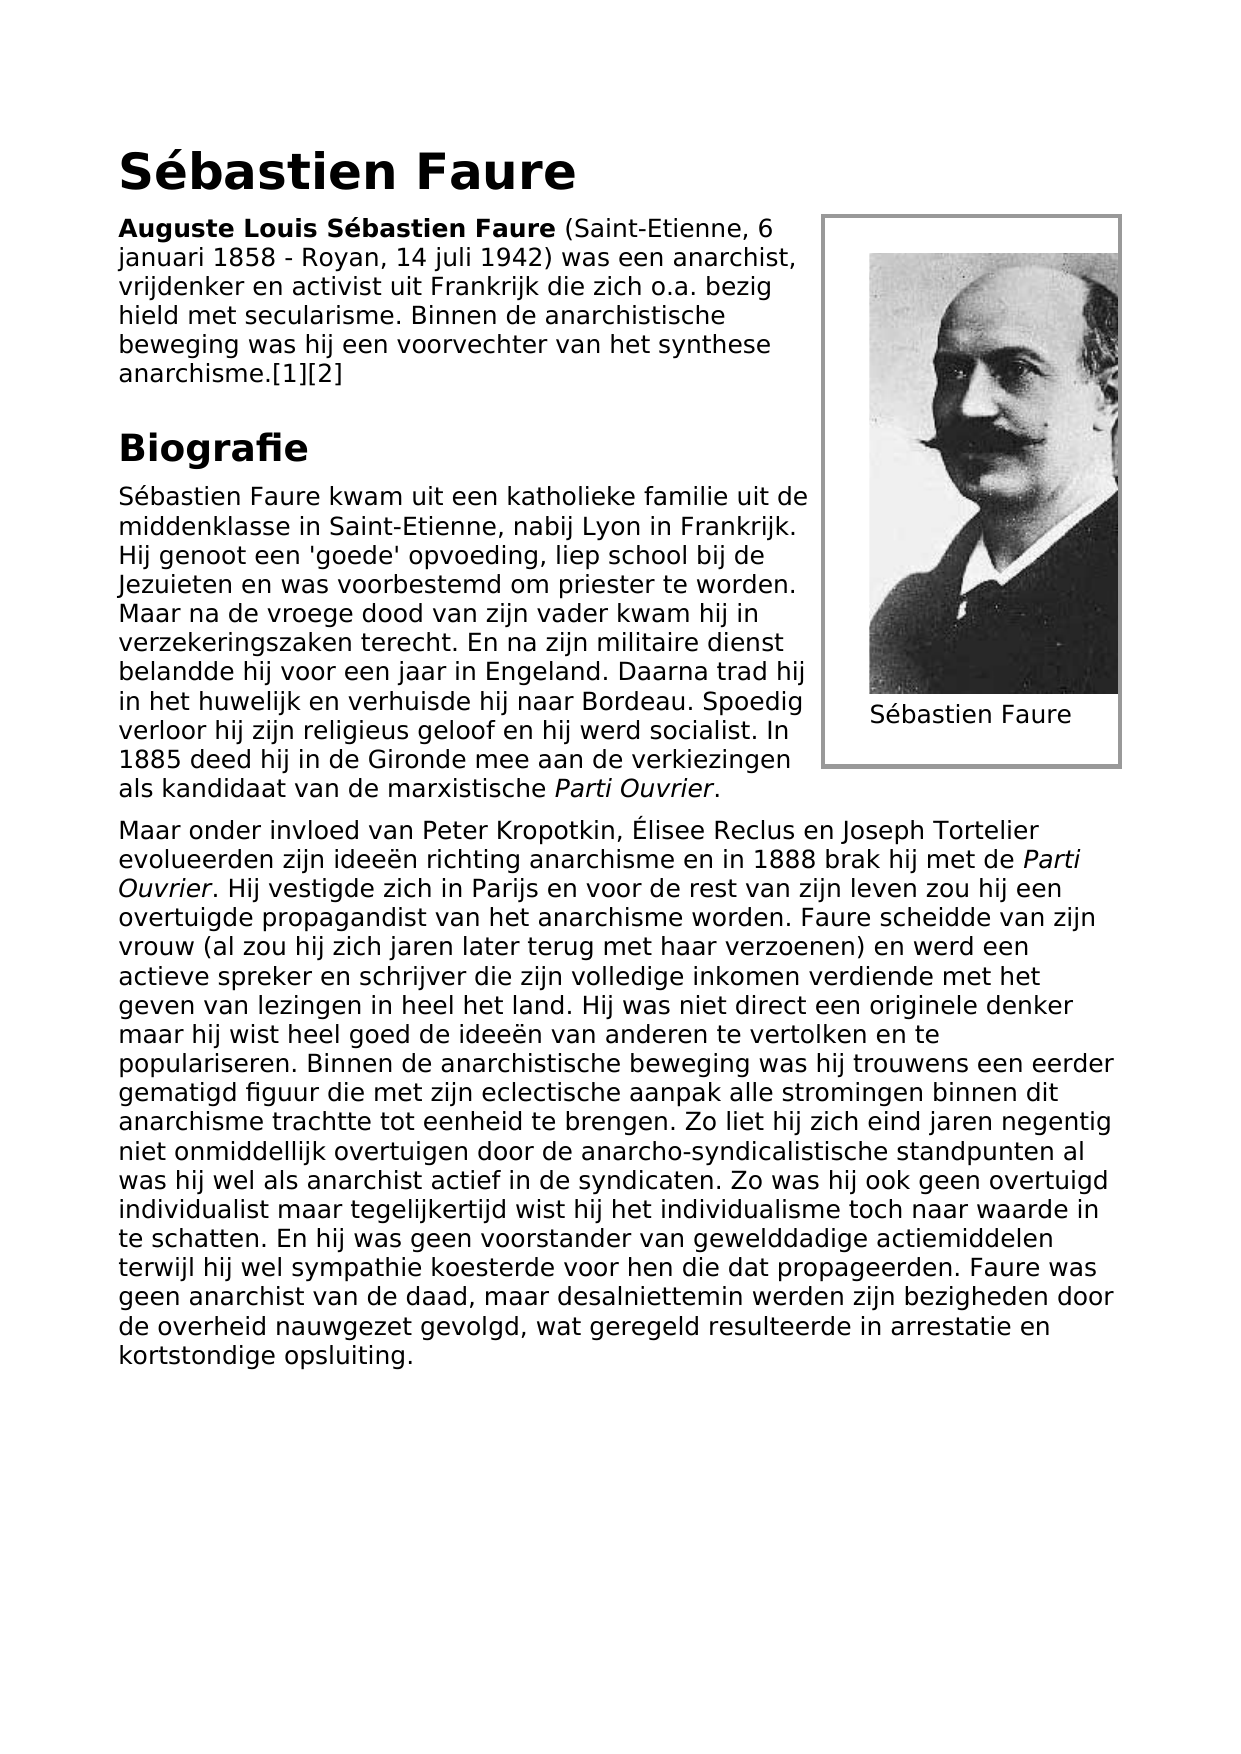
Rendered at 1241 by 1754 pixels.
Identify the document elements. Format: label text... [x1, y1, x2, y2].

table_header Sébastien Faure [834, 218, 1118, 764]
text Maar onder invloed van Peter Kropotkin, Élisee Reclus en Joseph Tortelier evolueerden zijn ideeën richting anarchisme en in 1888 brak hij met de Parti Ouvrier. Hij vestigde zich in Parijs en voor de rest van zijn leven zou hij een overtuigde propagandist van het anarchisme worden. Faure scheidde van zijn vrouw (al zou hij zich jaren later terug met haar verzoenen) en werd een actieve spreker en schrijver die zijn volledige inkomen verdiende met het geven van lezingen in heel het land. Hij was niet direct een originele denker maar hij wist heel goed de ideeën van anderen te vertolken en te populariseren. Binnen de anarchistische beweging was hij trouwens een eerder gematigd figuur die met zijn eclectische aanpak alle stromingen binnen dit anarchisme trachtte tot eenheid te brengen. Zo liet hij zich eind jaren negentig niet onmiddellijk overtuigen door de anarcho-syndicalistische standpunten al was hij wel als anarchist actief in de syndicaten. Zo was hij ook geen overtuigd individualist maar tegelijkertijd wist hij het individualisme toch naar waarde in te schatten. En hij was geen voorstander van gewelddadige actiemiddelen terwijl hij wel sympathie koesterde voor hen die dat propageerden. Faure was geen anarchist van de daad, maar desalniettemin werden zijn bezigheden door de overheid nauwgezet gevolgd, wat geregeld resulteerde in arrestatie en kortstondige opsluiting. [118, 816, 1122, 1370]
picture [869, 253, 1118, 694]
subtitle Sébastien Faure [118, 143, 1122, 201]
text Sébastien Faure kwam uit een katholieke familie uit de middenklasse in Saint-Etienne, nabij Lyon in Frankrijk. Hij genoot een 'goede' opvoeding, liep school bij de Jezuieten en was voorbestemd om priester te worden. Maar na de vroege dood van zijn vader kwam hij in verzekeringszaken terecht. En na zijn militaire dienst belandde hij voor een jaar in Engeland. Daarna trad hij in het huwelijk en verhuisde hij naar Bordeau. Spoedig verloor hij zijn religieus geloof en hij werd socialist. In 1885 deed hij in de Gironde mee aan de verkiezingen als kandidaat van de marxistische Parti Ouvrier. [118, 482, 1122, 803]
subtitle Biografie [118, 426, 821, 470]
text Auguste Louis Sébastien Faure (Saint-Etienne, 6 januari 1858 - Royan, 14 juli 1942) was een anarchist, vrijdenker en activist uit Frankrijk die zich o.a. bezig hield met secularisme. Binnen de anarchistische beweging was hij een voorvechter van het synthese anarchisme.[1][2] [118, 214, 821, 389]
